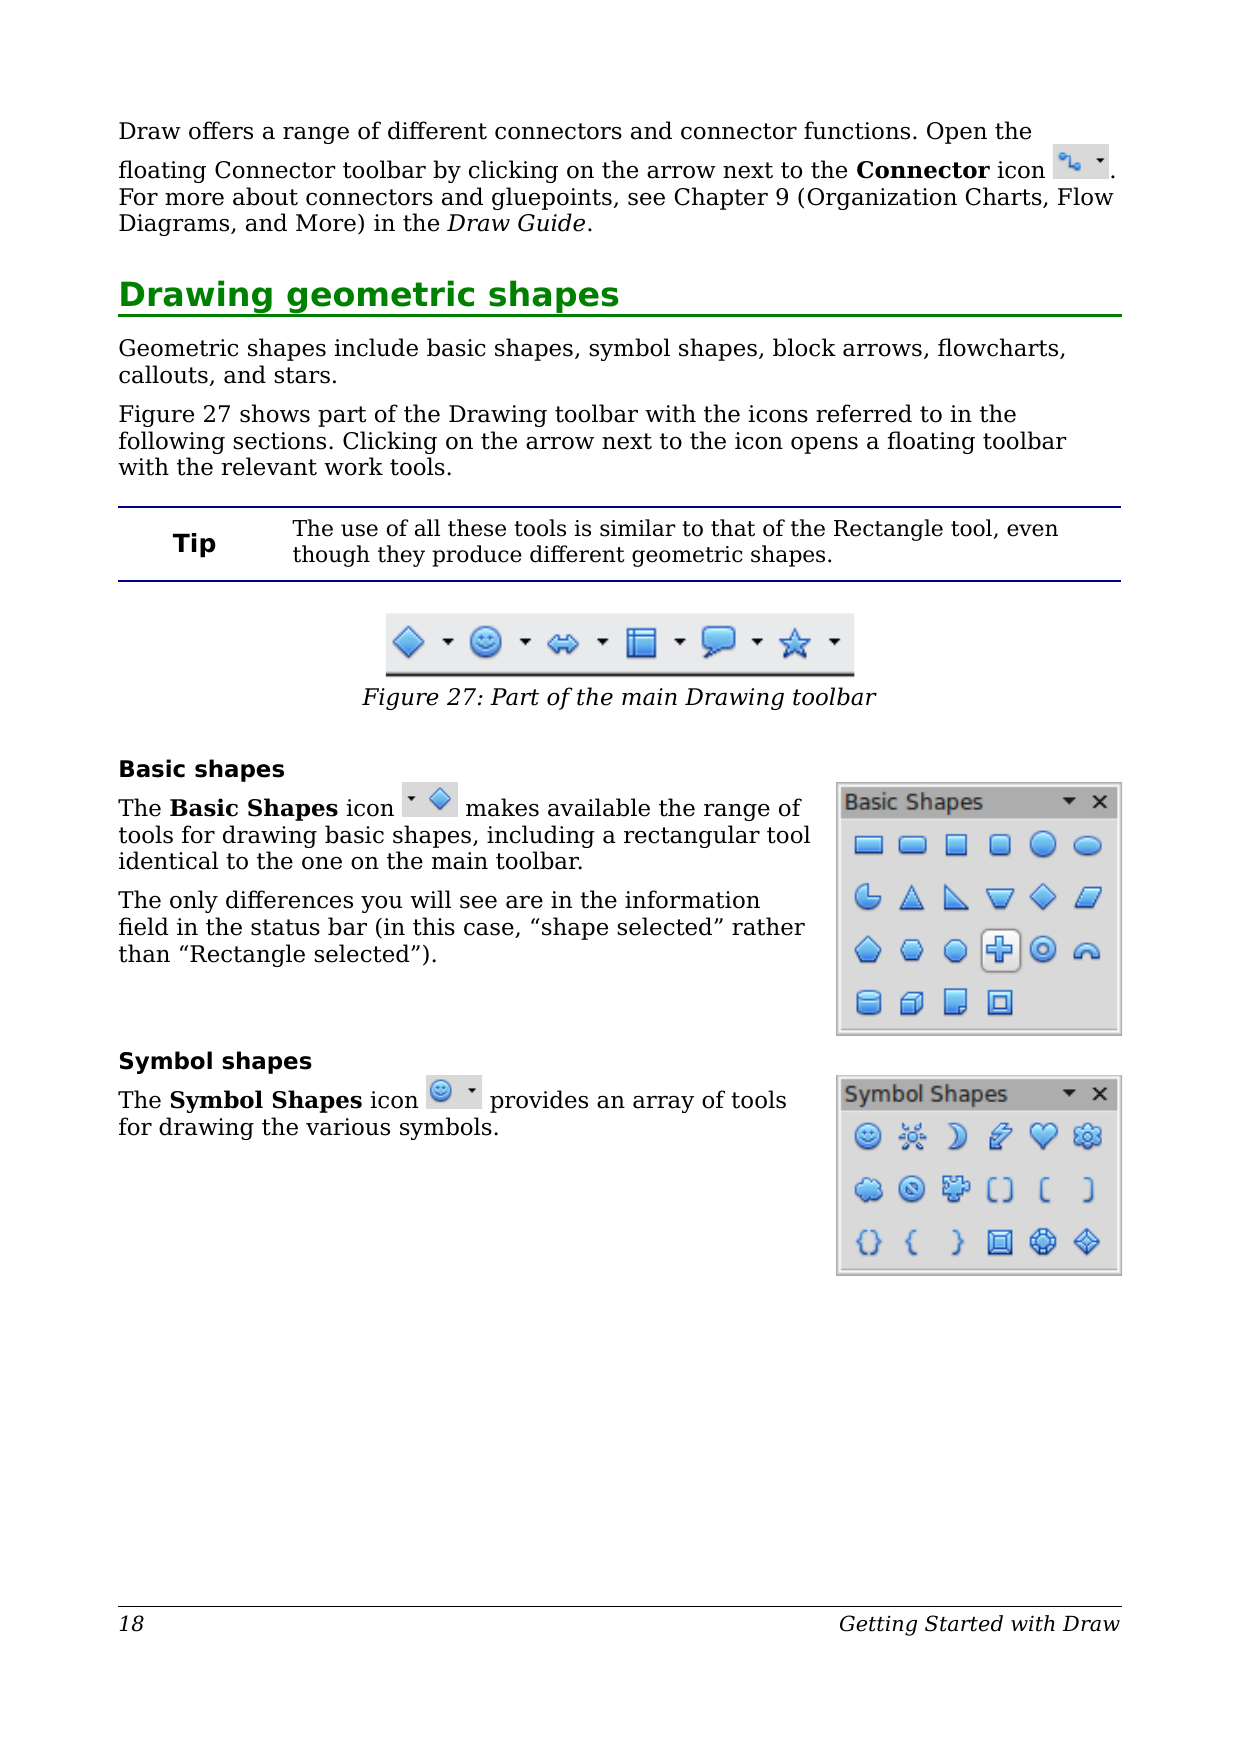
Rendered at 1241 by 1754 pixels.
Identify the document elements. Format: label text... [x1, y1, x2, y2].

subtitle Drawing geometric shapes [118, 276, 1122, 314]
table_header The Basic Shapes icon makes available the range of tools for drawing basic shapes, including a rectangular tool identical to the one on the main toolbar. The only differences you will see are in the information field in the status bar (in this case, “shape selected” rather than “Rectangle selected”). [118, 783, 812, 1036]
table_header [813, 783, 836, 1036]
table_header The use of all these tools is similar to that of the Rectangle tool, even though they produce different geometric shapes. [271, 508, 1121, 580]
text Symbol shapes [118, 1048, 1122, 1075]
text Figure 27: Part of the main Drawing toolbar [347, 684, 893, 711]
table_header The Symbol Shapes icon provides an array of tools for drawing the various symbols. [118, 1075, 802, 1276]
text Draw offers a range of different connectors and connector functions. Open the floating Connector toolbar by clicking on the arrow next to the Connector icon . For more about connectors and gluepoints, see Chapter 9 (Organization Charts, Flow Diagrams, and More) in the Draw Guide. [118, 118, 1122, 237]
picture [385, 612, 855, 678]
text Figure 27 shows part of the Drawing toolbar with the icons referred to in the following sections. Clicking on the arrow next to the icon opens a floating toolbar with the relevant work tools. [118, 401, 1122, 481]
text Geometric shapes include basic shapes, symbol shapes, block arrows, flowcharts, callouts, and stars. [118, 335, 1122, 389]
picture [836, 1075, 1123, 1276]
table_header [802, 1075, 836, 1276]
picture [426, 1075, 483, 1109]
picture [401, 782, 458, 817]
picture [836, 782, 1123, 1036]
picture [1052, 144, 1109, 179]
text Basic shapes [118, 756, 1122, 783]
table_header Tip [118, 508, 271, 580]
